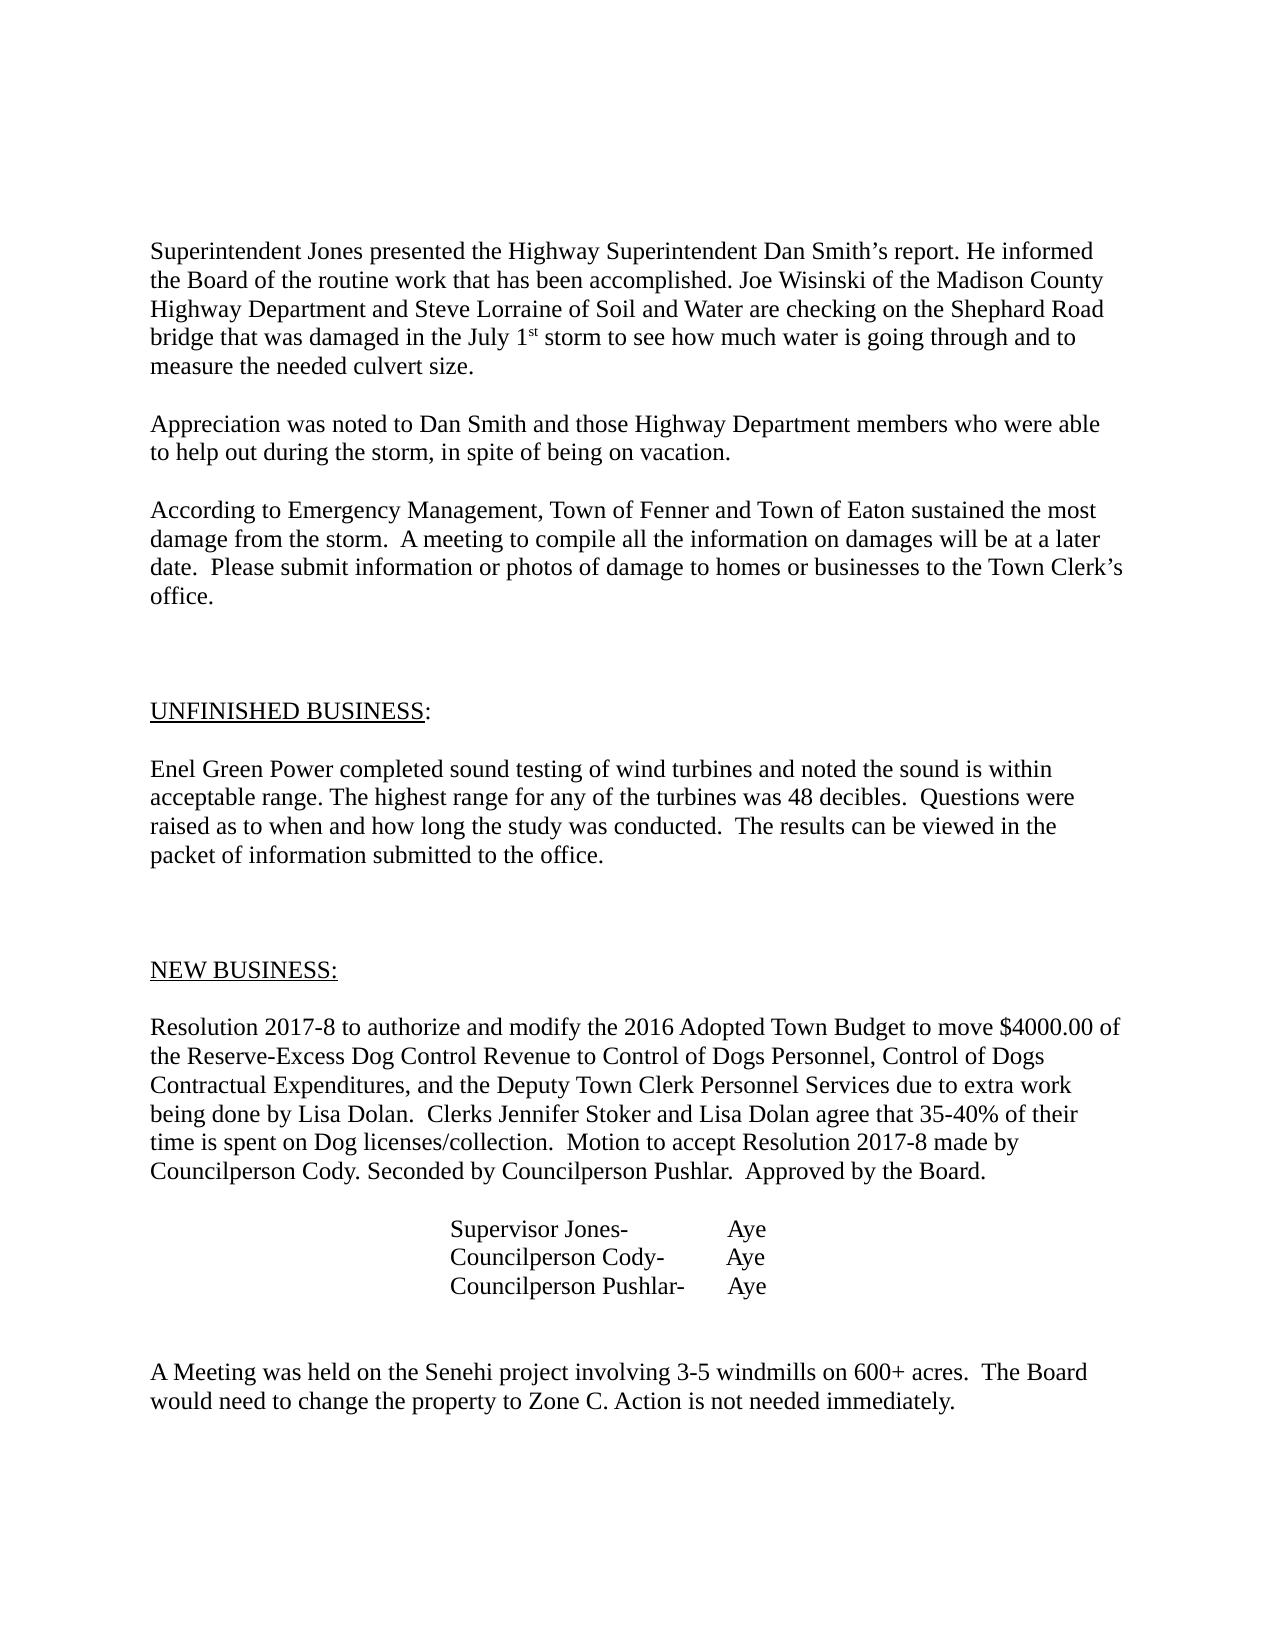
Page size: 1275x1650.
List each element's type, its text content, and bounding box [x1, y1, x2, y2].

text Appreciation was noted to Dan Smith and those Highway Department members who were able to help out during the storm, in spite of being on vacation. [150, 409, 1125, 466]
text Councilperson Pushlar- Aye [150, 1271, 1125, 1300]
text NEW BUSINESS: [150, 955, 1125, 984]
text Resolution 2017-8 to authorize and modify the 2016 Adopted Town Budget to move $4000.00 of the Reserve-Excess Dog Control Revenue to Control of Dogs Personnel, Control of Dogs Contractual Expenditures, and the Deputy Town Clerk Personnel Services due to extra work being done by Lisa Dolan. Clerks Jennifer Stoker and Lisa Dolan agree that 35-40% of their time is spent on Dog licenses/collection. Motion to accept Resolution 2017-8 made by Councilperson Cody. Seconded by Councilperson Pushlar. Approved by the Board. [150, 1012, 1125, 1185]
text Enel Green Power completed sound testing of wind turbines and noted the sound is within acceptable range. The highest range for any of the turbines was 48 decibles. Questions were raised as to when and how long the study was conducted. The results can be viewed in the packet of information submitted to the office. [150, 754, 1125, 869]
text Councilperson Cody- Aye [150, 1242, 1125, 1271]
text According to Emergency Management, Town of Fenner and Town of Eaton sustained the most damage from the storm. A meeting to compile all the information on damages will be at a later date. Please submit information or photos of damage to homes or businesses to the Town Clerk’s office. [150, 495, 1125, 610]
text Supervisor Jones- Aye [150, 1214, 1125, 1242]
text A Meeting was held on the Senehi project involving 3-5 windmills on 600+ acres. The Board would need to change the property to Zone C. Action is not needed immediately. [150, 1357, 1125, 1415]
text UNFINISHED BUSINESS: [150, 696, 1125, 725]
text Superintendent Jones presented the Highway Superintendent Dan Smith’s report. He informed the Board of the routine work that has been accomplished. Joe Wisinski of the Madison County Highway Department and Steve Lorraine of Soil and Water are checking on the Shephard Road bridge that was damaged in the July 1st storm to see how much water is going through and to measure the needed culvert size. [150, 236, 1125, 380]
